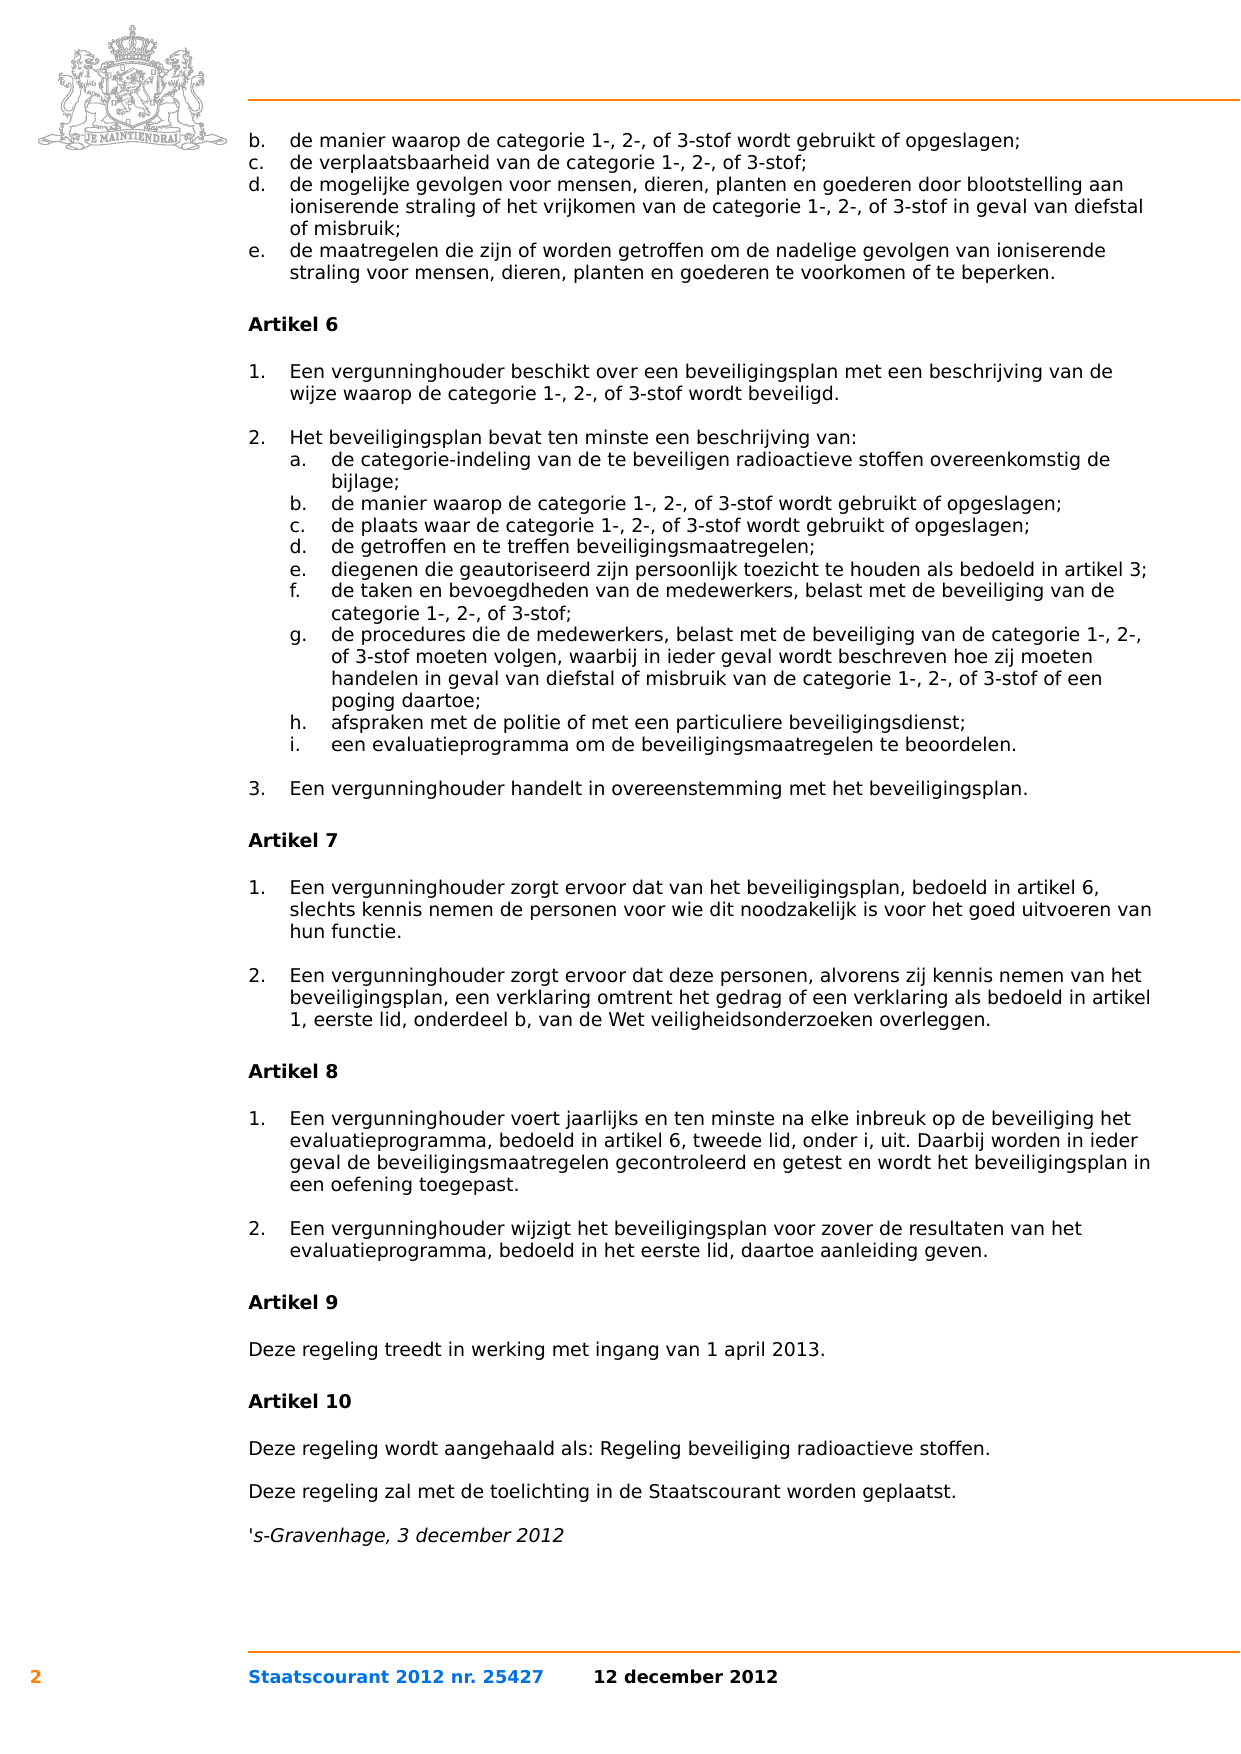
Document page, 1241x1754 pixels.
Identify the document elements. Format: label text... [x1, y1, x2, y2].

text d. de getroffen en te treffen beveiligingsmaatregelen; [289, 536, 1163, 558]
text 1. Een vergunninghouder voert jaarlijks en ten minste na elke inbreuk op de beveiliging het evaluatieprogramma, bedoeld in artikel 6, tweede lid, onder i, uit. Daarbij worden in ieder geval de beveiligingsmaatregelen gecontroleerd en getest en wordt het beveiligingsplan in een oefening toegepast. [248, 1108, 1163, 1196]
text c. de plaats waar de categorie 1-, 2-, of 3-stof wordt gebruikt of opgeslagen; [289, 514, 1163, 536]
text e. diegenen die geautoriseerd zijn persoonlijk toezicht te houden als bedoeld in artikel 3; [289, 558, 1163, 580]
text 1. Een vergunninghouder zorgt ervoor dat van het beveiligingsplan, bedoeld in artikel 6, slechts kennis nemen de personen voor wie dit noodzakelijk is voor het goed uitvoeren van hun functie. [248, 877, 1163, 943]
text h. afspraken met de politie of met een particuliere beveiligingsdienst; [289, 712, 1163, 734]
text 2. Het beveiligingsplan bevat ten minste een beschrijving van: [248, 427, 1163, 448]
subtitle Artikel 7 [248, 830, 1163, 852]
text e. de maatregelen die zijn of worden getroffen om de nadelige gevolgen van ioniserende straling voor mensen, dieren, planten en goederen te voorkomen of te beperken. [248, 240, 1163, 284]
text 2. Een vergunninghouder wijzigt het beveiligingsplan voor zover de resultaten van het evaluatieprogramma, bedoeld in het eerste lid, daartoe aanleiding geven. [248, 1218, 1163, 1262]
text d. de mogelijke gevolgen voor mensen, dieren, planten en goederen door blootstelling aan ioniserende straling of het vrijkomen van de categorie 1-, 2-, of 3-stof in geval van diefstal of misbruik; [248, 174, 1163, 240]
text b. de manier waarop de categorie 1-, 2-, of 3-stof wordt gebruikt of opgeslagen; [289, 492, 1163, 514]
text Deze regeling treedt in werking met ingang van 1 april 2013. [248, 1338, 1163, 1361]
text 1. Een vergunninghouder beschikt over een beveiligingsplan met een beschrijving van de wijze waarop de categorie 1-, 2-, of 3-stof wordt beveiligd. [248, 361, 1163, 405]
text f. de taken en bevoegdheden van de medewerkers, belast met de beveiliging van de categorie 1-, 2-, of 3-stof; [289, 580, 1163, 624]
text 's-Gravenhage, 3 december 2012 [248, 1525, 1163, 1547]
subtitle Artikel 10 [248, 1391, 1163, 1412]
subtitle Artikel 8 [248, 1061, 1163, 1083]
text Deze regeling zal met de toelichting in de Staatscourant worden geplaatst. [248, 1481, 1163, 1503]
subtitle Artikel 9 [248, 1292, 1163, 1313]
text c. de verplaatsbaarheid van de categorie 1-, 2-, of 3-stof; [248, 152, 1163, 174]
text 3. Een vergunninghouder handelt in overeenstemming met het beveiligingsplan. [248, 778, 1163, 800]
subtitle Artikel 6 [248, 314, 1163, 336]
text a. de categorie-indeling van de te beveiligen radioactieve stoffen overeenkomstig de bijlage; [289, 448, 1163, 492]
text i. een evaluatieprogramma om de beveiligingsmaatregelen te beoordelen. [289, 734, 1163, 756]
text b. de manier waarop de categorie 1-, 2-, of 3-stof wordt gebruikt of opgeslagen; [248, 130, 1163, 152]
text Deze regeling wordt aangehaald als: Regeling beveiliging radioactieve stoffen. [248, 1437, 1163, 1459]
picture [38, 25, 227, 150]
text g. de procedures die de medewerkers, belast met de beveiliging van de categorie 1-, 2-, of 3-stof moeten volgen, waarbij in ieder geval wordt beschreven hoe zij moeten handelen in geval van diefstal of misbruik van de categorie 1-, 2-, of 3-stof of een poging daartoe; [289, 624, 1163, 712]
text 2. Een vergunninghouder zorgt ervoor dat deze personen, alvorens zij kennis nemen van het beveiligingsplan, een verklaring omtrent het gedrag of een verklaring als bedoeld in artikel 1, eerste lid, onderdeel b, van de Wet veiligheidsonderzoeken overleggen. [248, 965, 1163, 1031]
